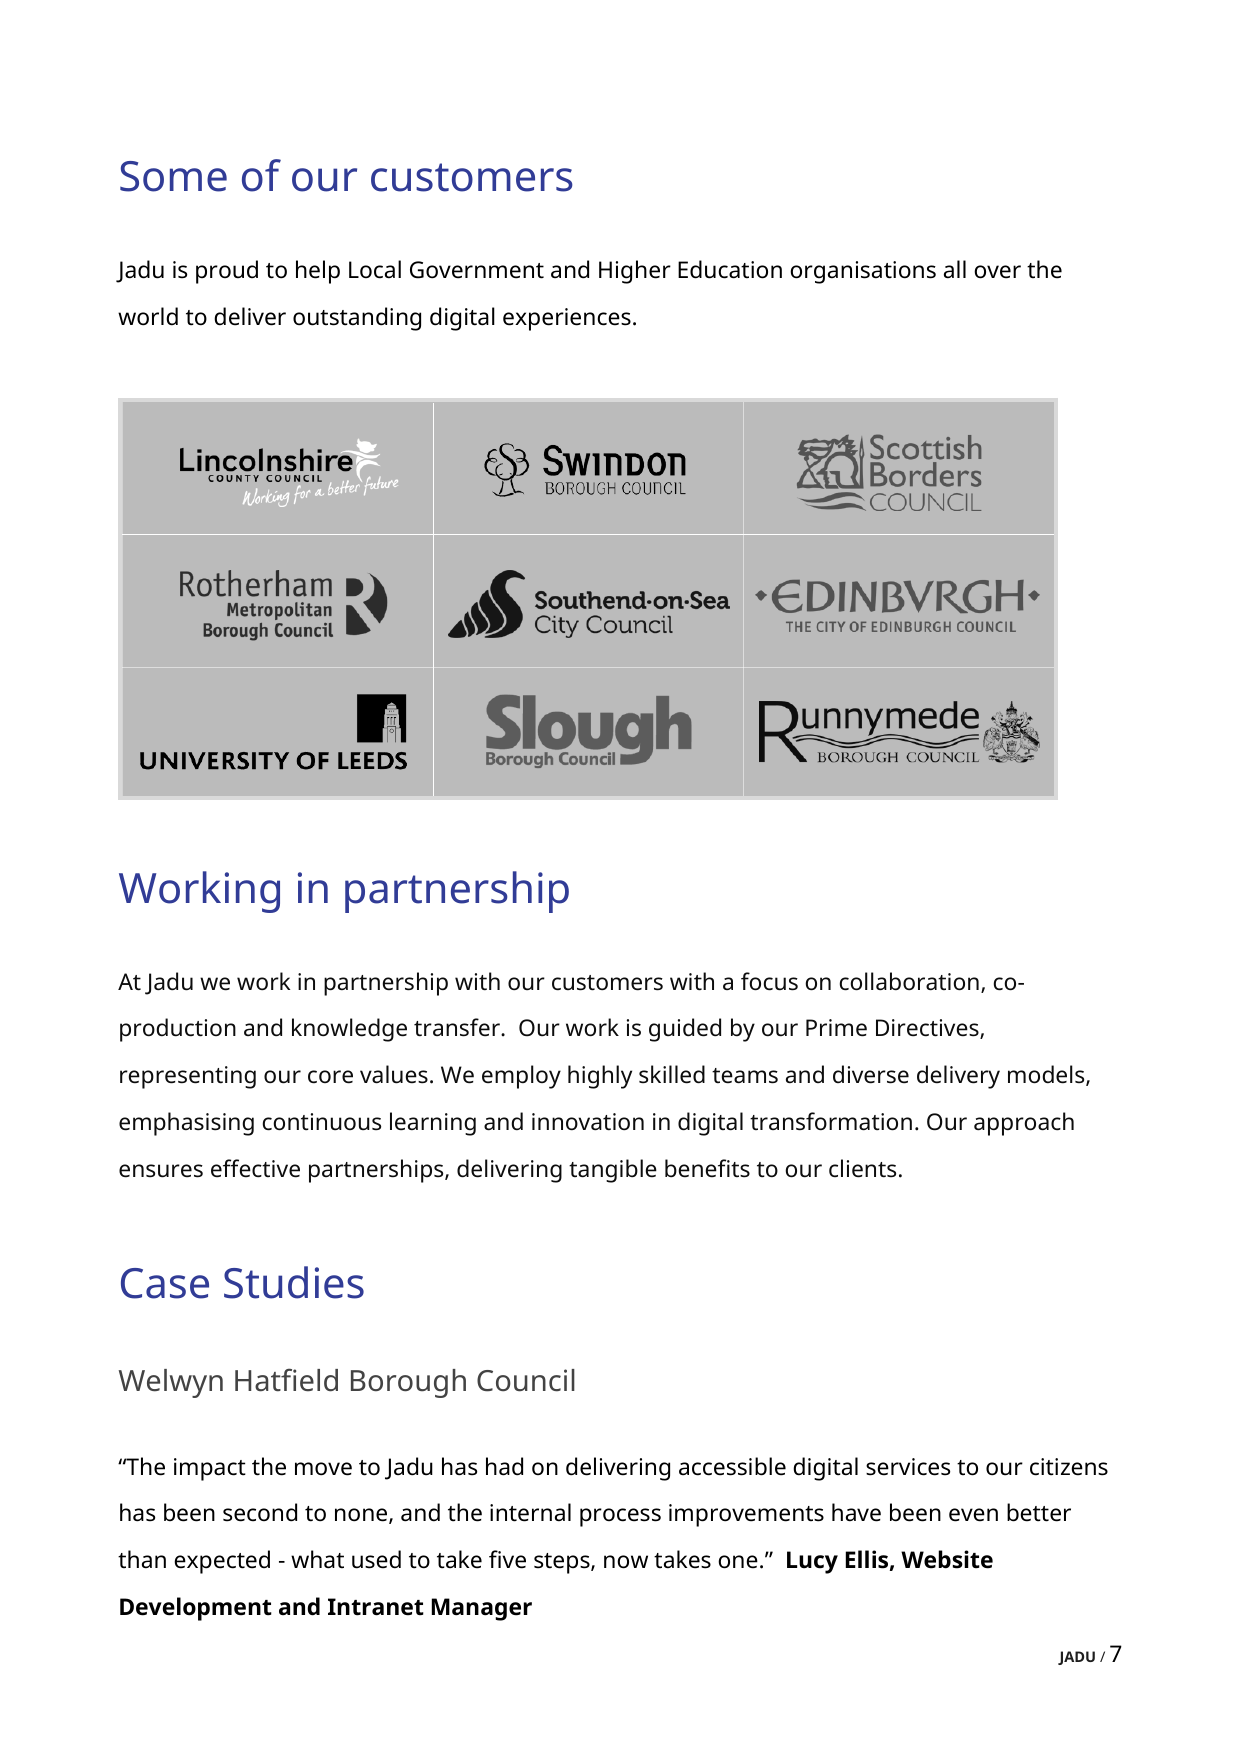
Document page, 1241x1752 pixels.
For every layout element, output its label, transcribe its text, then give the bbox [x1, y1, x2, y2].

subtitle Case Studies [118, 1254, 1122, 1311]
text “The impact the move to Jadu has had on delivering accessible digital services to our citizens has been second to none, and the internal process improvements have been even better than expected - what used to take five steps, now takes one.” Lucy Ellis, Website Development and Intranet Manager [118, 1450, 1122, 1622]
subtitle Working in partnership [118, 859, 1122, 915]
text At Jadu we work in partnership with our customers with a focus on collaboration, co-production and knowledge transfer. Our work is guided by our Prime Directives, representing our core values. We employ highly skilled teams and diverse delivery models, emphasising continuous learning and innovation in digital transformation. Our approach ensures effective partnerships, delivering tangible benefits to our clients. [118, 965, 1122, 1184]
text Jadu is proud to help Local Government and Higher Education organisations all over the world to deliver outstanding digital experiences. [118, 254, 1122, 332]
subtitle Some of our customers [118, 147, 1122, 204]
subtitle Welwyn Hatfield Borough Council [118, 1361, 1122, 1400]
